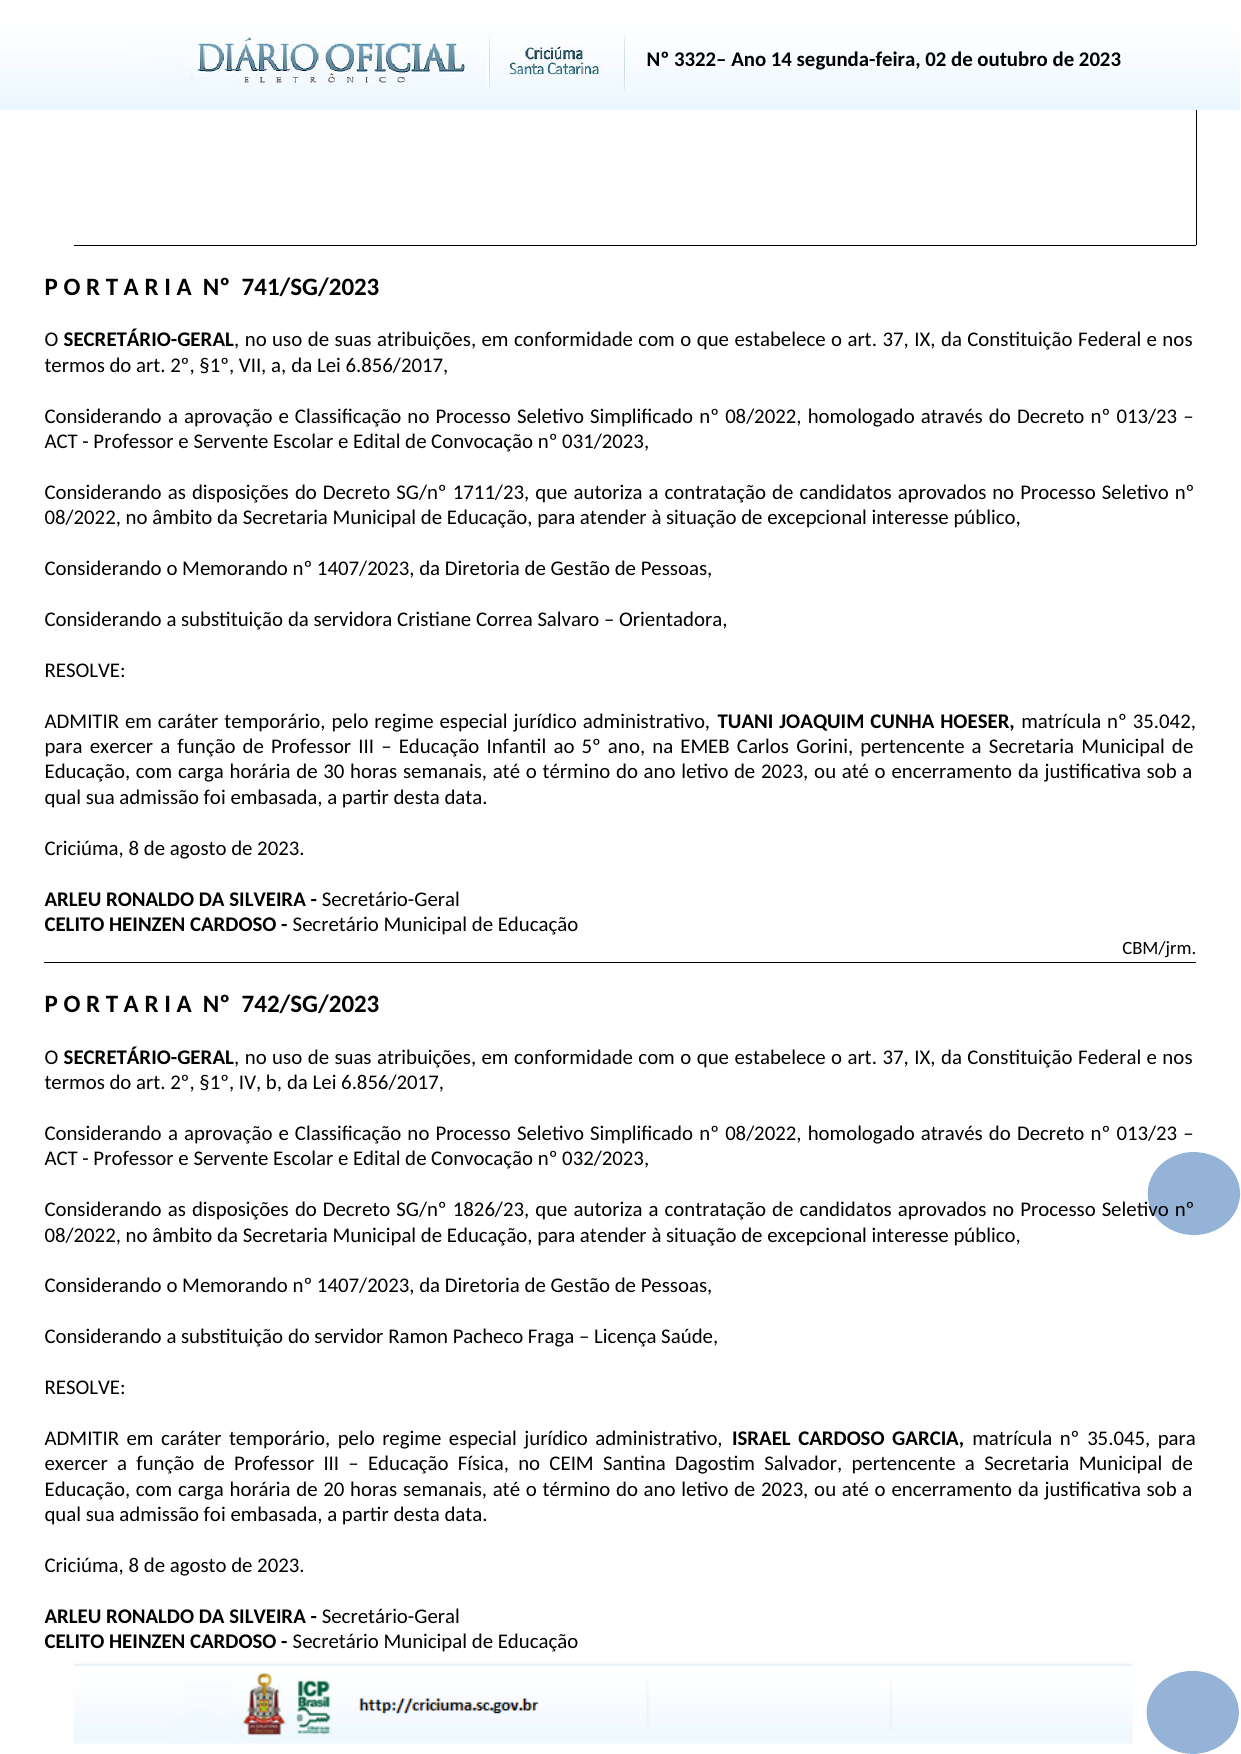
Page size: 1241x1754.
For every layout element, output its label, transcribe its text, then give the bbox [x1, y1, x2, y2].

text P O R T A R I A Nº 741/SG/2023 [44, 271, 1196, 301]
text CBM/jrm. [44, 937, 1196, 962]
text Criciúma, 8 de agosto de 2023. [44, 1552, 1196, 1578]
text CELITO HEINZEN CARDOSO - Secretário Municipal de Educação [44, 911, 1196, 937]
text Considerando o Memorando nº 1407/2023, da Diretoria de Gestão de Pessoas, [44, 555, 1196, 581]
text P O R T A R I A Nº 742/SG/2023 [44, 988, 1196, 1018]
text Considerando a substituição da servidora Cristiane Correa Salvaro – Orientadora, [44, 606, 1196, 632]
text Considerando o Memorando nº 1407/2023, da Diretoria de Gestão de Pessoas, [44, 1273, 1196, 1298]
text ARLEU RONALDO DA SILVEIRA - Secretário-Geral [44, 1603, 1196, 1628]
text RESOLVE: [44, 1374, 1196, 1400]
text O SECRETÁRIO-GERAL, no uso de suas atribuições, em conformidade com o que estabelece o art. 37, IX, da Constituição Federal e nos termos do art. 2º, §1º, VII, a, da Lei 6.856/2017, [44, 327, 1196, 377]
text Considerando a aprovação e Classificação no Processo Seletivo Simplificado nº 08/2022, homologado através do Decreto nº 013/23 – ACT - Professor e Servente Escolar e Edital de Convocação nº 032/2023, [44, 1120, 1196, 1171]
text O SECRETÁRIO-GERAL, no uso de suas atribuições, em conformidade com o que estabelece o art. 37, IX, da Constituição Federal e nos termos do art. 2º, §1º, IV, b, da Lei 6.856/2017, [44, 1044, 1196, 1095]
text ARLEU RONALDO DA SILVEIRA - Secretário-Geral [44, 886, 1196, 911]
text ADMITIR em caráter temporário, pelo regime especial jurídico administrativo, TUANI JOAQUIM CUNHA HOESER, matrícula nº 35.042, para exercer a função de Professor III – Educação Infantil ao 5º ano, na EMEB Carlos Gorini, pertencente a Secretaria Municipal de Educação, com carga horária de 30 horas semanais, até o término do ano letivo de 2023, ou até o encerramento da justificativa sob a qual sua admissão foi embasada, a partir desta data. [44, 708, 1196, 809]
text Considerando a substituição do servidor Ramon Pacheco Fraga – Licença Saúde, [44, 1323, 1196, 1349]
text ADMITIR em caráter temporário, pelo regime especial jurídico administrativo, ISRAEL CARDOSO GARCIA, matrícula nº 35.045, para exercer a função de Professor III – Educação Física, no CEIM Santina Dagostim Salvador, pertencente a Secretaria Municipal de Educação, com carga horária de 20 horas semanais, até o término do ano letivo de 2023, ou até o encerramento da justificativa sob a qual sua admissão foi embasada, a partir desta data. [44, 1425, 1196, 1527]
text RESOLVE: [44, 657, 1196, 682]
text Considerando as disposições do Decreto SG/nº 1711/23, que autoriza a contratação de candidatos aprovados no Processo Seletivo nº 08/2022, no âmbito da Secretaria Municipal de Educação, para atender à situação de excepcional interesse público, [44, 479, 1196, 530]
text Considerando as disposições do Decreto SG/nº 1826/23, que autoriza a contratação de candidatos aprovados no Processo Seletivo nº 08/2022, no âmbito da Secretaria Municipal de Educação, para atender à situação de excepcional interesse público, [44, 1196, 1196, 1247]
text Considerando a aprovação e Classificação no Processo Seletivo Simplificado nº 08/2022, homologado através do Decreto nº 013/23 – ACT - Professor e Servente Escolar e Edital de Convocação nº 031/2023, [44, 403, 1196, 454]
text Criciúma, 8 de agosto de 2023. [44, 835, 1196, 860]
text CELITO HEINZEN CARDOSO - Secretário Municipal de Educação [44, 1628, 1196, 1654]
